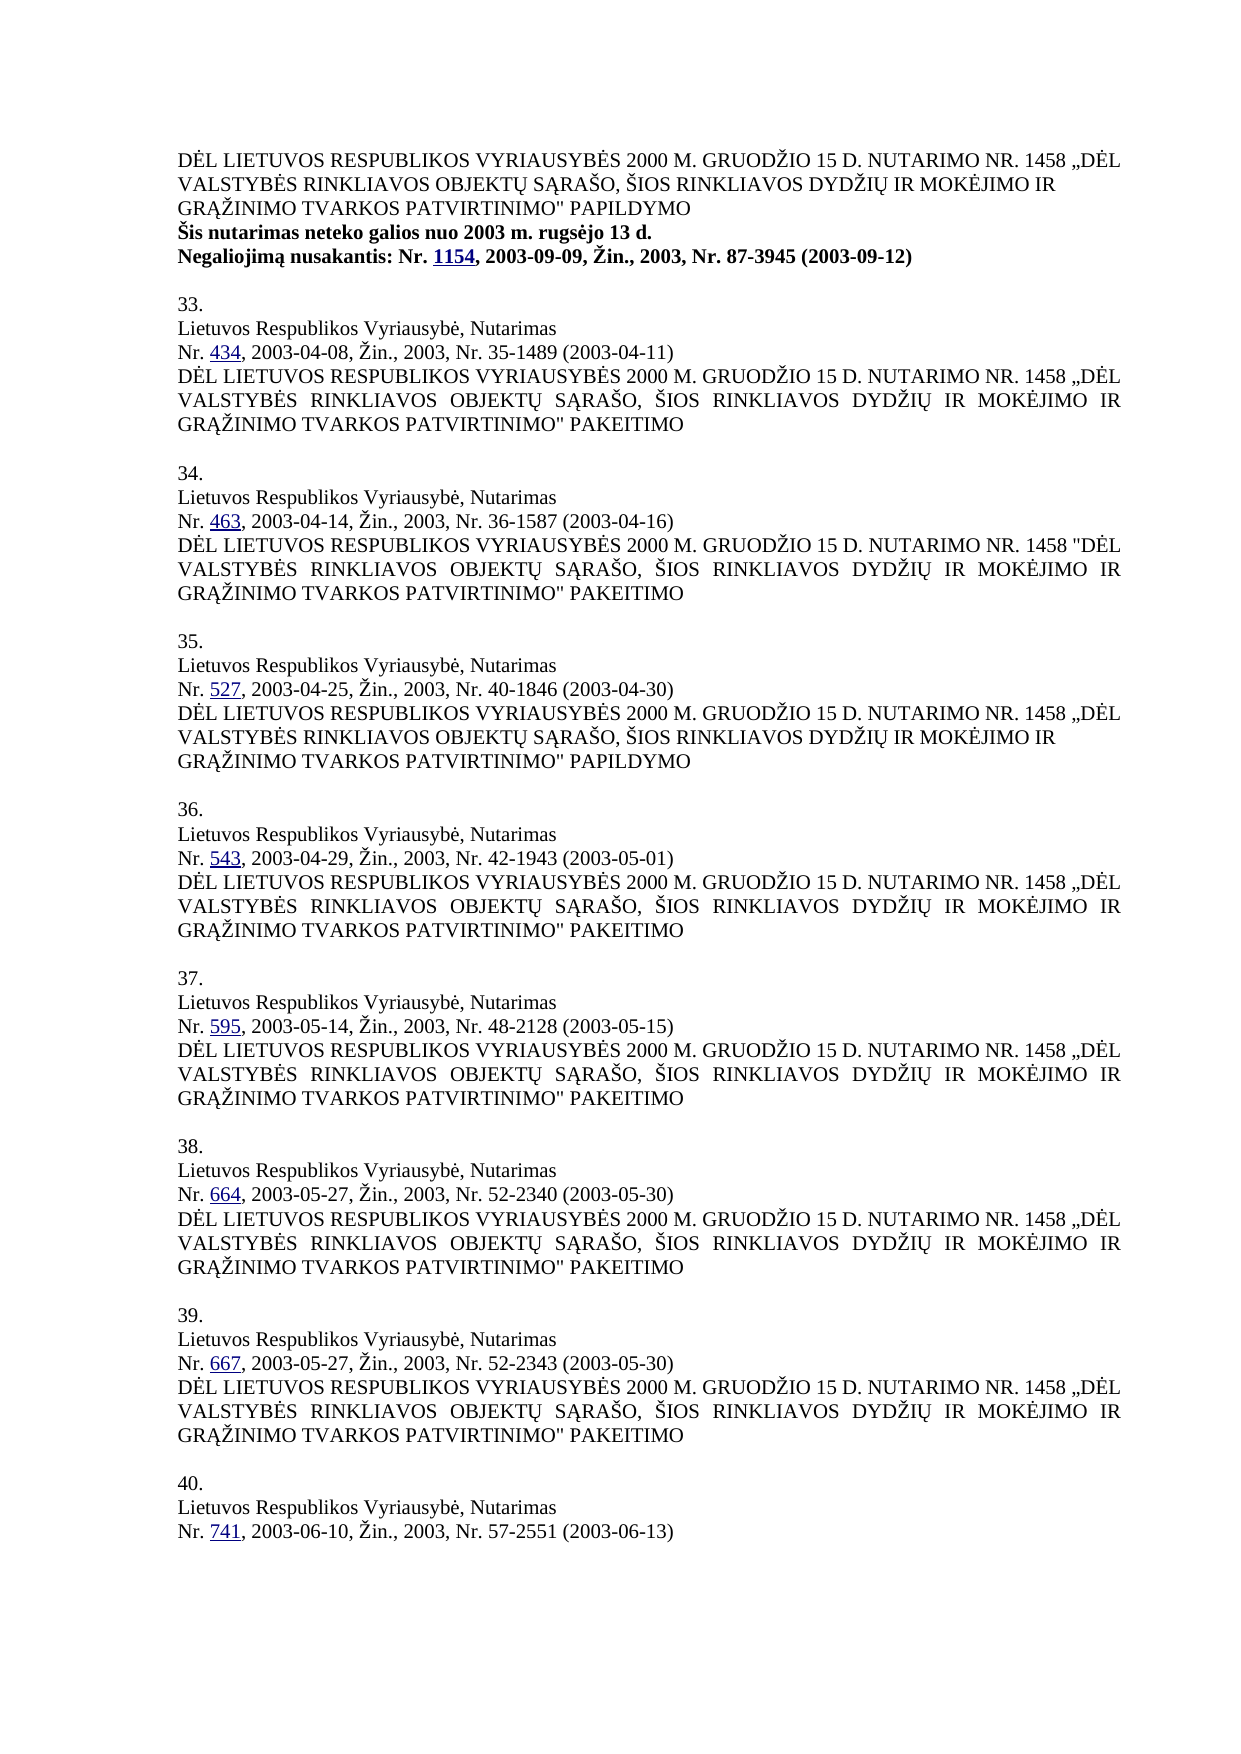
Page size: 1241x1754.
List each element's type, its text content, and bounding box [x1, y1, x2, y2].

text Nr. 667, 2003-05-27, Žin., 2003, Nr. 52-2343 (2003-05-30) [177, 1351, 1122, 1375]
text DĖL LIETUVOS RESPUBLIKOS VYRIAUSYBĖS 2000 M. GRUODŽIO 15 D. NUTARIMO NR. 1458 „DĖL VALSTYBĖS RINKLIAVOS OBJEKTŲ SĄRAŠO, ŠIOS RINKLIAVOS DYDŽIŲ IR MOKĖJIMO IR GRĄŽINIMO TVARKOS PATVIRTINIMO" PAKEITIMO [177, 364, 1122, 436]
text 40. [177, 1471, 1122, 1495]
text DĖL LIETUVOS RESPUBLIKOS VYRIAUSYBĖS 2000 M. GRUODŽIO 15 D. NUTARIMO NR. 1458 "DĖL VALSTYBĖS RINKLIAVOS OBJEKTŲ SĄRAŠO, ŠIOS RINKLIAVOS DYDŽIŲ IR MOKĖJIMO IR GRĄŽINIMO TVARKOS PATVIRTINIMO" PAKEITIMO [177, 533, 1122, 605]
text DĖL LIETUVOS RESPUBLIKOS VYRIAUSYBĖS 2000 M. GRUODŽIO 15 D. NUTARIMO NR. 1458 „DĖL VALSTYBĖS RINKLIAVOS OBJEKTŲ SĄRAŠO, ŠIOS RINKLIAVOS DYDŽIŲ IR MOKĖJIMO IR GRĄŽINIMO TVARKOS PATVIRTINIMO" PAPILDYMO [177, 701, 1122, 773]
text Nr. 463, 2003-04-14, Žin., 2003, Nr. 36-1587 (2003-04-16) [177, 509, 1122, 533]
text Lietuvos Respublikos Vyriausybė, Nutarimas [177, 1158, 1122, 1182]
text 33. [177, 292, 1122, 316]
text Nr. 543, 2003-04-29, Žin., 2003, Nr. 42-1943 (2003-05-01) [177, 846, 1122, 869]
text Lietuvos Respublikos Vyriausybė, Nutarimas [177, 990, 1122, 1014]
text 38. [177, 1134, 1122, 1158]
text 36. [177, 797, 1122, 821]
text DĖL LIETUVOS RESPUBLIKOS VYRIAUSYBĖS 2000 M. GRUODŽIO 15 D. NUTARIMO NR. 1458 „DĖL VALSTYBĖS RINKLIAVOS OBJEKTŲ SĄRAŠO, ŠIOS RINKLIAVOS DYDŽIŲ IR MOKĖJIMO IR GRĄŽINIMO TVARKOS PATVIRTINIMO" PAKEITIMO [177, 869, 1122, 942]
text Lietuvos Respublikos Vyriausybė, Nutarimas [177, 316, 1122, 340]
text DĖL LIETUVOS RESPUBLIKOS VYRIAUSYBĖS 2000 M. GRUODŽIO 15 D. NUTARIMO NR. 1458 „DĖL VALSTYBĖS RINKLIAVOS OBJEKTŲ SĄRAŠO, ŠIOS RINKLIAVOS DYDŽIŲ IR MOKĖJIMO IR GRĄŽINIMO TVARKOS PATVIRTINIMO" PAKEITIMO [177, 1206, 1122, 1279]
text 35. [177, 629, 1122, 653]
text 37. [177, 966, 1122, 990]
text Lietuvos Respublikos Vyriausybė, Nutarimas [177, 1327, 1122, 1351]
text DĖL LIETUVOS RESPUBLIKOS VYRIAUSYBĖS 2000 M. GRUODŽIO 15 D. NUTARIMO NR. 1458 „DĖL VALSTYBĖS RINKLIAVOS OBJEKTŲ SĄRAŠO, ŠIOS RINKLIAVOS DYDŽIŲ IR MOKĖJIMO IR GRĄŽINIMO TVARKOS PATVIRTINIMO" PAKEITIMO [177, 1038, 1122, 1110]
text Nr. 664, 2003-05-27, Žin., 2003, Nr. 52-2340 (2003-05-30) [177, 1182, 1122, 1206]
text Nr. 595, 2003-05-14, Žin., 2003, Nr. 48-2128 (2003-05-15) [177, 1014, 1122, 1038]
text Lietuvos Respublikos Vyriausybė, Nutarimas [177, 484, 1122, 509]
text 39. [177, 1303, 1122, 1327]
text Lietuvos Respublikos Vyriausybė, Nutarimas [177, 1495, 1122, 1519]
text Šis nutarimas neteko galios nuo 2003 m. rugsėjo 13 d. [177, 220, 1122, 244]
text Lietuvos Respublikos Vyriausybė, Nutarimas [177, 653, 1122, 677]
text Lietuvos Respublikos Vyriausybė, Nutarimas [177, 821, 1122, 846]
text Negaliojimą nusakantis: Nr. 1154, 2003-09-09, Žin., 2003, Nr. 87-3945 (2003-09-12) [177, 244, 1122, 268]
text 34. [177, 461, 1122, 484]
text Nr. 741, 2003-06-10, Žin., 2003, Nr. 57-2551 (2003-06-13) [177, 1519, 1122, 1543]
text Nr. 527, 2003-04-25, Žin., 2003, Nr. 40-1846 (2003-04-30) [177, 677, 1122, 701]
text DĖL LIETUVOS RESPUBLIKOS VYRIAUSYBĖS 2000 M. GRUODŽIO 15 D. NUTARIMO NR. 1458 „DĖL VALSTYBĖS RINKLIAVOS OBJEKTŲ SĄRAŠO, ŠIOS RINKLIAVOS DYDŽIŲ IR MOKĖJIMO IR GRĄŽINIMO TVARKOS PATVIRTINIMO" PAPILDYMO [177, 148, 1122, 220]
text DĖL LIETUVOS RESPUBLIKOS VYRIAUSYBĖS 2000 M. GRUODŽIO 15 D. NUTARIMO NR. 1458 „DĖL VALSTYBĖS RINKLIAVOS OBJEKTŲ SĄRAŠO, ŠIOS RINKLIAVOS DYDŽIŲ IR MOKĖJIMO IR GRĄŽINIMO TVARKOS PATVIRTINIMO" PAKEITIMO [177, 1375, 1122, 1447]
text Nr. 434, 2003-04-08, Žin., 2003, Nr. 35-1489 (2003-04-11) [177, 340, 1122, 364]
